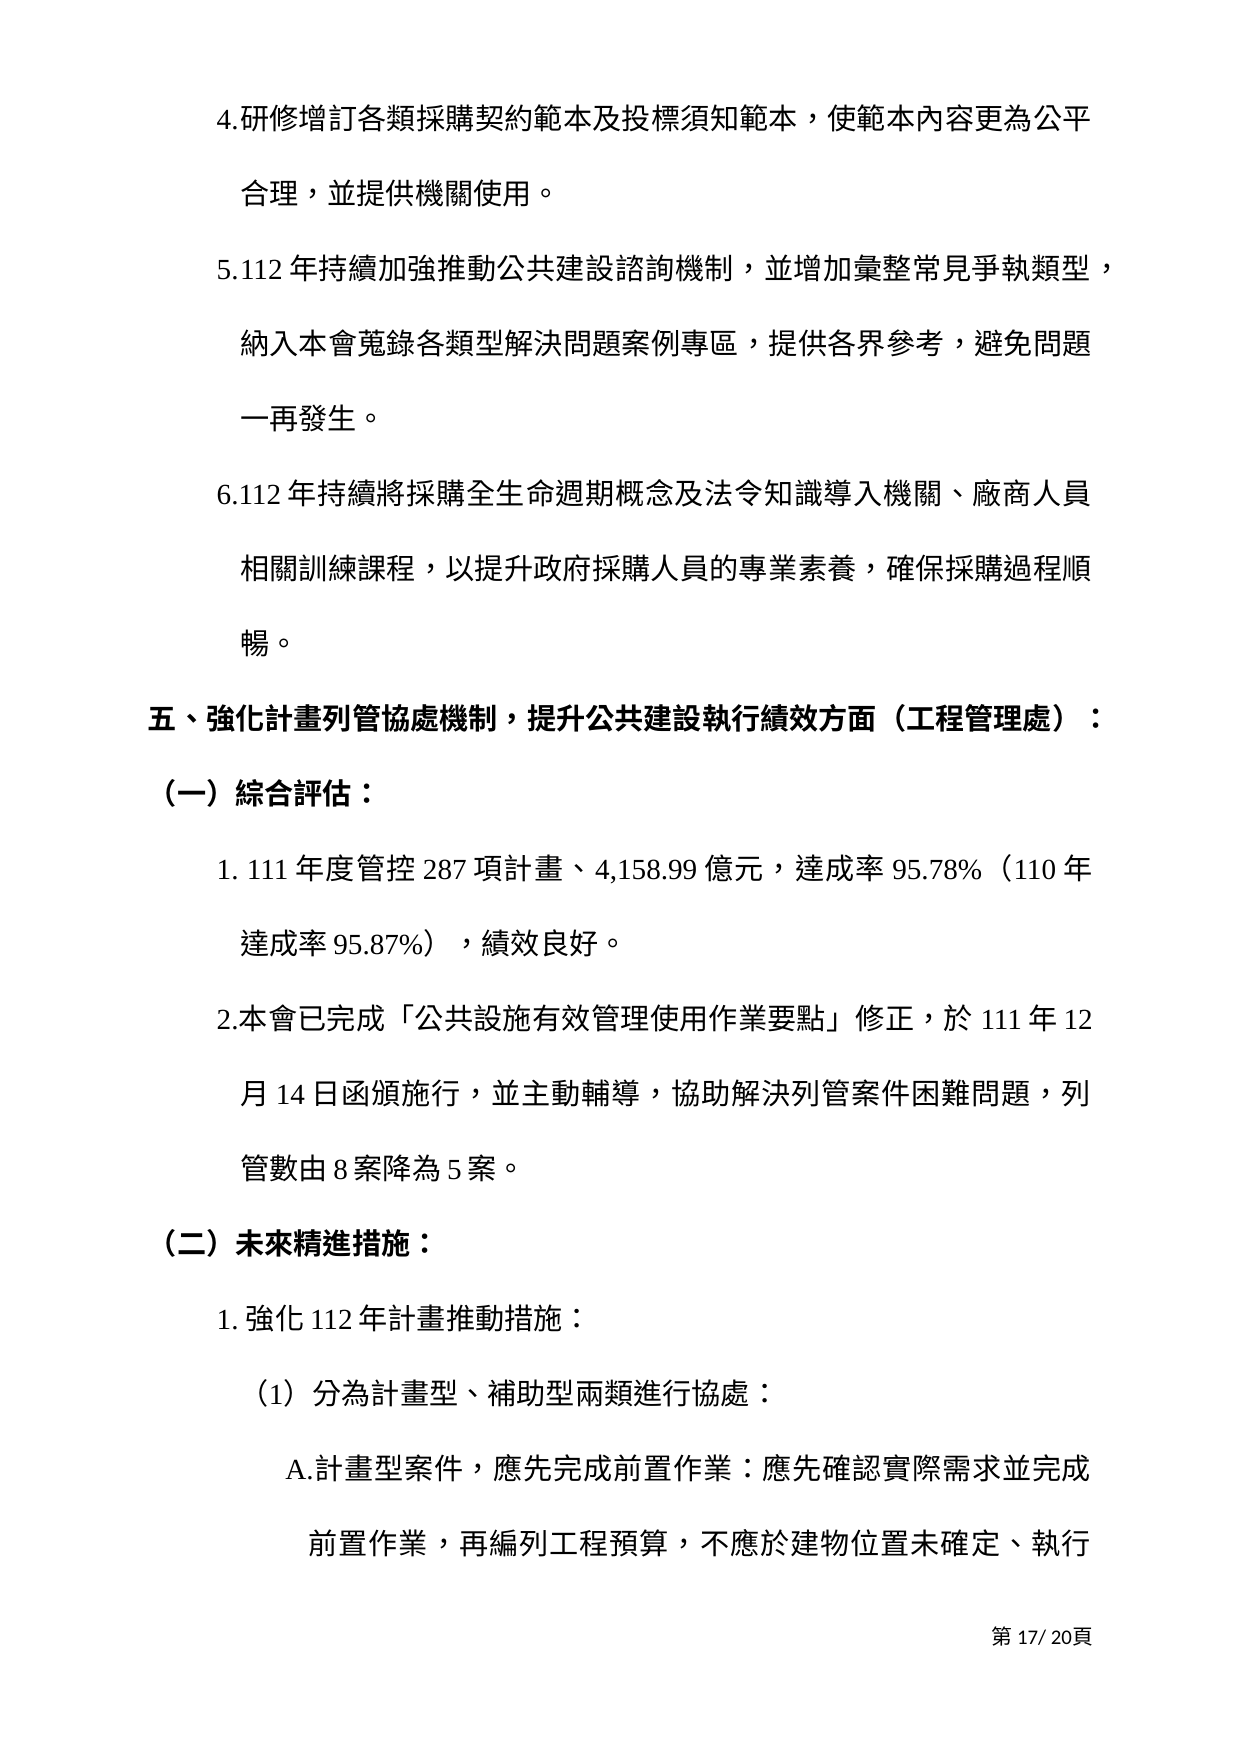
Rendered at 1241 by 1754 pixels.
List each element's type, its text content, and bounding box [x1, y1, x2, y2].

text A.計畫型案件，應先完成前置作業：應先確認實際需求並完成前置作業，再編列工程預算，不應於建物位置未確定、執行 [285, 1429, 1092, 1579]
text 2.本會已完成「公共設施有效管理使用作業要點」修正，於111年12月14日函頒施行，並主動輔導，協助解決列管案件困難問題，列管數由8案降為5案。 [216, 979, 1092, 1204]
text 1. 強化112年計畫推動措施： [216, 1279, 1092, 1354]
text 5. 112年持續加強推動公共建設諮詢機制，並增加彙整常見爭執類型，納入本會蒐錄各類型解決問題案例專區，提供各界參考，避免問題一再發生。 [216, 229, 1092, 454]
text 五、強化計畫列管協處機制，提升公共建設執行績效方面（工程管理處）： [148, 679, 1092, 754]
text 6.112年持續將採購全生命週期概念及法令知識導入機關、廠商人員相關訓練課程，以提升政府採購人員的專業素養，確保採購過程順暢。 [216, 454, 1092, 679]
text 1. 111年度管控287項計畫、4,158.99億元，達成率95.78%（110年達成率95.87%），績效良好。 [216, 829, 1092, 979]
text （1）分為計畫型、補助型兩類進行協處： [239, 1354, 1092, 1429]
text （一）綜合評估： [148, 754, 1092, 829]
text 4. 研修增訂各類採購契約範本及投標須知範本，使範本內容更為公平合理，並提供機關使用。 [216, 79, 1092, 229]
text （二）未來精進措施： [148, 1204, 1092, 1279]
